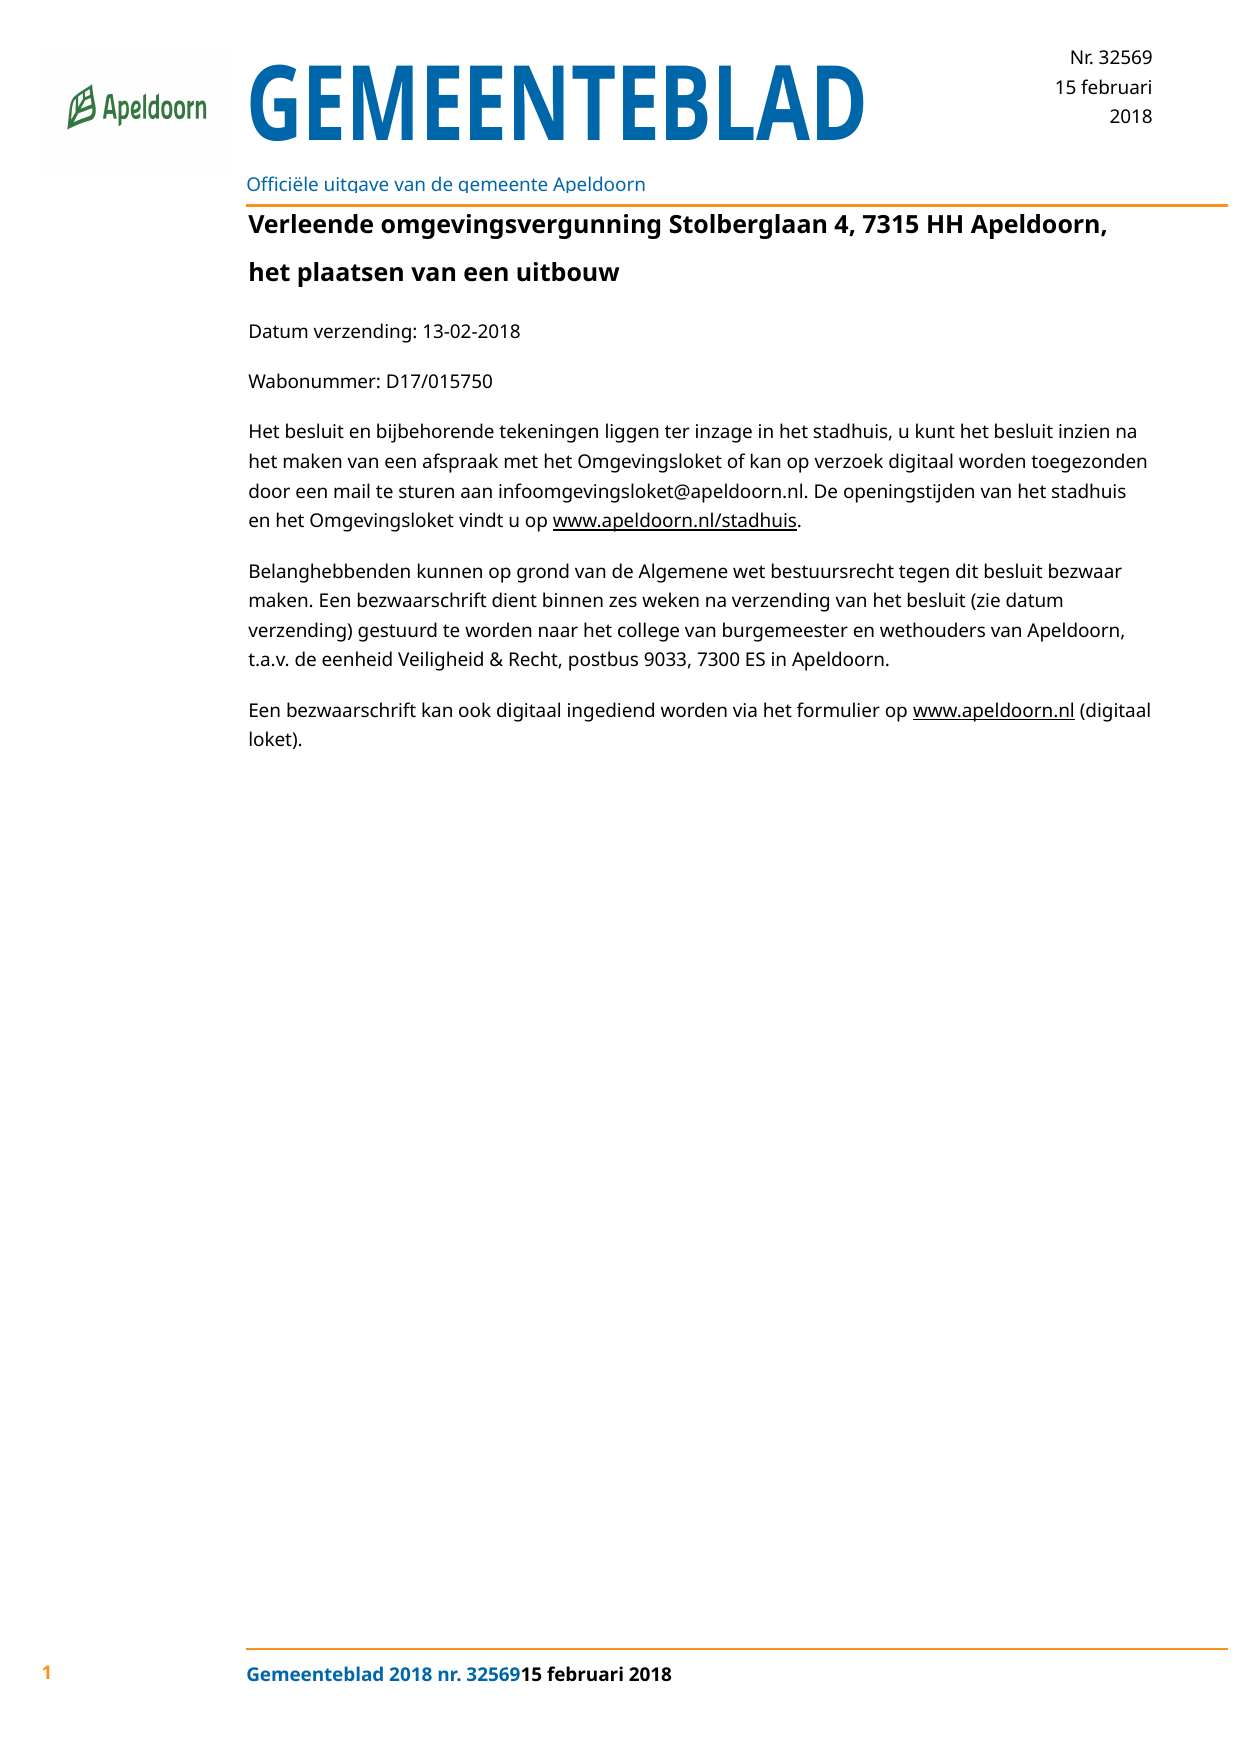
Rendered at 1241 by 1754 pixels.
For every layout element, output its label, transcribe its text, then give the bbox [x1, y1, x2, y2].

text Belanghebbenden kunnen op grond van de Algemene wet bestuursrecht tegen dit besluit bezwaar maken. Een bezwaarschrift dient binnen zes weken na verzending van het besluit (zie datum verzending) gestuurd te worden naar het college van burgemeester en wethouders van Apeldoorn, t.a.v. de eenheid Veiligheid & Recht, postbus 9033, 7300 ES in Apeldoorn. [248, 558, 1152, 672]
picture [41, 47, 231, 172]
text Het besluit en bijbehorende tekeningen liggen ter inzage in het stadhuis, u kunt het besluit inzien na het maken van een afspraak met het Omgevingsloket of kan op verzoek digitaal worden toegezonden door een mail te sturen aan infoomgevingsloket@apeldoorn.nl. De openingstijden van het stadhuis en het Omgevingsloket vindt u op www.apeldoorn.nl/stadhuis. [248, 419, 1152, 533]
text Een bezwaarschrift kan ook digitaal ingediend worden via het formulier op www.apeldoorn.nl (digitaal loket). [248, 697, 1152, 752]
text Wabonummer: D17/015750 [248, 368, 1152, 394]
text Datum verzending: 13-02-2018 [248, 318, 1152, 344]
text Verleende omgevingsvergunning Stolberglaan 4, 7315 HH Apeldoorn, het plaatsen van een uitbouw [248, 207, 1152, 288]
